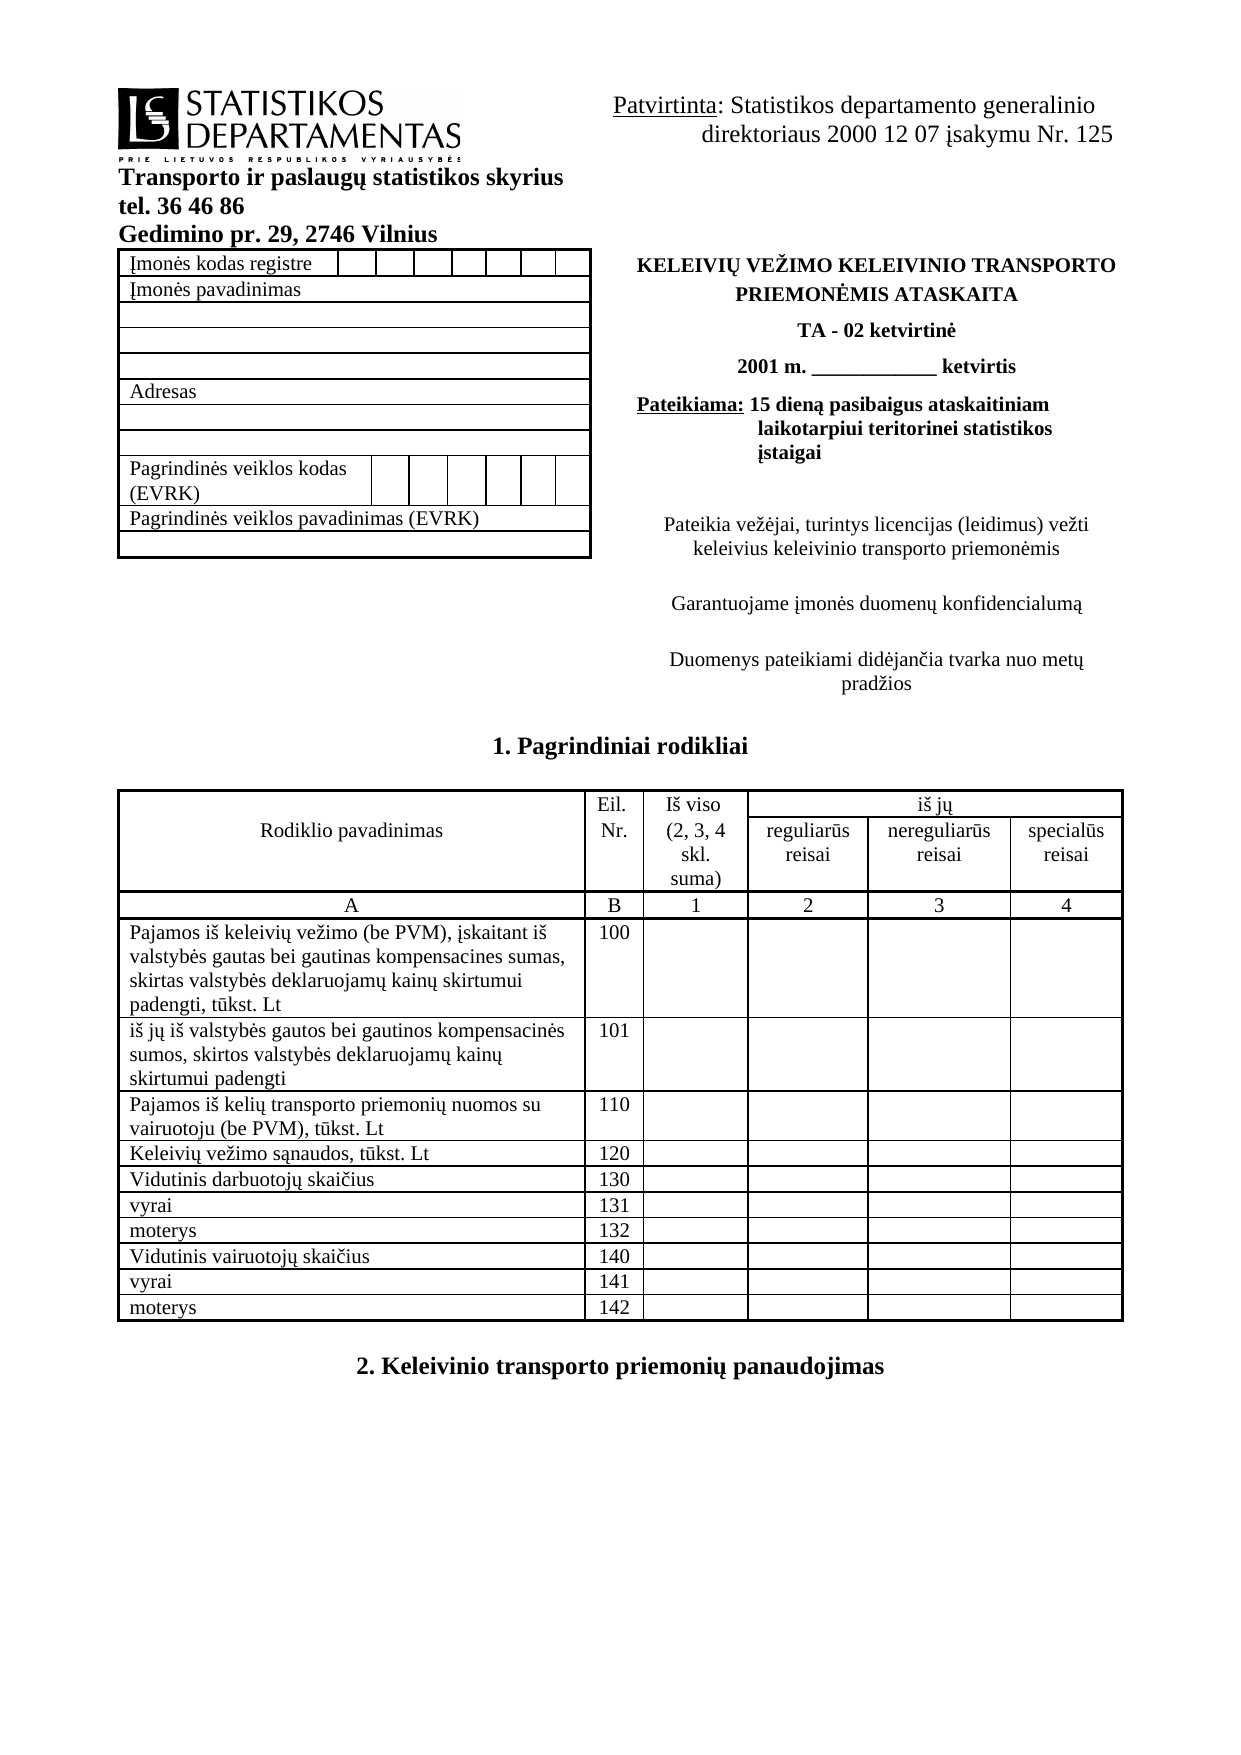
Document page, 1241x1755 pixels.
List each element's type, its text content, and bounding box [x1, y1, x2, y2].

table_cell [556, 456, 589, 504]
table_cell 130 [586, 1167, 643, 1191]
table_cell vyrai [120, 1193, 584, 1217]
table_cell [1011, 1141, 1121, 1165]
table_cell Keleivių vežimo sąnaudos, tūkst. Lt [120, 1141, 584, 1165]
table_header iš jų [749, 792, 1121, 816]
table_cell iš jų iš valstybės gautos bei gautinos kompensacinės sumos, skirtos valstybės deklaruojamų kainų skirtumui padengti [120, 1018, 584, 1090]
table_cell [749, 1218, 867, 1242]
table_header [120, 792, 584, 816]
table_header [415, 251, 451, 275]
table_cell 100 [586, 920, 643, 1016]
table_cell [749, 1141, 867, 1165]
table_cell [749, 1092, 867, 1140]
table_cell [869, 1018, 1010, 1090]
table_cell [869, 1244, 1010, 1268]
table_cell Vidutinis vairuotojų skaičius [120, 1244, 584, 1268]
table_cell [1011, 1018, 1121, 1090]
table_header [453, 251, 485, 275]
table_cell [869, 1218, 1010, 1242]
table_cell [1011, 1092, 1121, 1140]
table_cell [869, 1167, 1010, 1191]
table_cell Pajamos iš kelių transporto priemonių nuomos su vairuotoju (be PVM), tūkst. Lt [120, 1092, 584, 1140]
table_cell [1011, 1167, 1121, 1191]
table_cell specialūs reisai [1011, 818, 1121, 890]
text Transporto ir paslaugų statistikos skyrius [118, 162, 1122, 191]
text tel. 36 46 86 [118, 191, 1122, 219]
table_cell 3 [869, 893, 1010, 917]
table_cell [644, 1270, 747, 1293]
table_cell moterys [120, 1295, 584, 1319]
table_cell [1011, 1295, 1121, 1319]
table_cell Įmonės pavadinimas [120, 277, 589, 301]
table_header [377, 251, 413, 275]
table_cell [869, 1092, 1010, 1140]
table_cell [522, 456, 555, 504]
table_cell [749, 1270, 867, 1293]
table_cell 4 [1011, 893, 1121, 917]
table_cell [1011, 1218, 1121, 1242]
table_cell [120, 354, 589, 378]
table_cell [1011, 1244, 1121, 1268]
table_cell [644, 1167, 747, 1191]
table_cell [644, 1218, 747, 1242]
table_cell 120 [586, 1141, 643, 1165]
table_cell [749, 920, 867, 1016]
table_cell [869, 1141, 1010, 1165]
table_cell [644, 1193, 747, 1217]
table_cell Vidutinis darbuotojų skaičius [120, 1167, 584, 1191]
table_header [339, 251, 375, 275]
table_cell [644, 1244, 747, 1268]
table_cell nereguliarūs reisai [869, 818, 1010, 890]
table_cell 142 [586, 1295, 643, 1319]
table_cell [869, 1270, 1010, 1293]
table_header Įmonės kodas registre [120, 251, 337, 275]
table_cell [644, 1141, 747, 1165]
table_header Eil. [586, 792, 643, 816]
table_cell [644, 1295, 747, 1319]
table_header Iš viso [644, 792, 747, 816]
table_cell [120, 328, 589, 352]
table_cell [749, 1193, 867, 1217]
table_header [556, 251, 589, 275]
text 2. Keleivinio transporto priemonių panaudojimas [118, 1351, 1122, 1380]
table_cell moterys [120, 1218, 584, 1242]
table_cell Adresas [120, 380, 589, 403]
table_cell A [120, 893, 584, 917]
table_cell (2, 3, 4 skl. suma) [644, 816, 747, 890]
table_cell Pagrindinės veiklos kodas (EVRK) [120, 456, 371, 504]
table_cell 131 [586, 1193, 643, 1217]
table_cell Rodiklio pavadinimas [120, 816, 584, 890]
table_header [522, 251, 555, 275]
table_cell [487, 456, 520, 504]
table_cell [644, 1092, 747, 1140]
text Gedimino pr. 29, 2746 Vilnius [118, 219, 1122, 248]
table_cell [1011, 1193, 1121, 1217]
table_cell [749, 1244, 867, 1268]
table_cell [749, 1295, 867, 1319]
table_cell 132 [586, 1218, 643, 1242]
table_cell [869, 1193, 1010, 1217]
table_cell 141 [586, 1270, 643, 1293]
table_cell reguliarūs reisai [749, 818, 867, 890]
table_cell [120, 405, 589, 429]
table_cell B [586, 893, 643, 917]
text 1. Pagrindiniai rodikliai [118, 731, 1122, 760]
table_cell [749, 1018, 867, 1090]
table_cell [644, 1018, 747, 1090]
table_cell [120, 431, 589, 455]
table_cell [749, 1167, 867, 1191]
table_cell vyrai [120, 1270, 584, 1293]
table_cell [448, 456, 485, 504]
table_cell [869, 1295, 1010, 1319]
table_cell [372, 456, 408, 504]
table_cell 140 [586, 1244, 643, 1268]
table_cell 101 [586, 1018, 643, 1090]
table_cell Pagrindinės veiklos pavadinimas (EVRK) [120, 506, 589, 530]
table_cell [120, 532, 589, 556]
table_cell [1011, 1270, 1121, 1293]
table_cell 1 [644, 893, 747, 917]
table_cell [1011, 920, 1121, 1016]
table_header [487, 251, 520, 275]
table_cell [410, 456, 447, 504]
table_cell 110 [586, 1092, 643, 1140]
table_cell 2 [749, 893, 867, 917]
table_cell [869, 920, 1010, 1016]
table_cell [644, 920, 747, 1016]
table_cell [120, 303, 589, 327]
table_cell Nr. [586, 816, 643, 890]
table_cell Pajamos iš keleivių vežimo (be PVM), įskaitant iš valstybės gautas bei gautinas kompensacines sumas, skirtas valstybės deklaruojamų kainų skirtumui padengti, tūkst. Lt [120, 920, 584, 1016]
